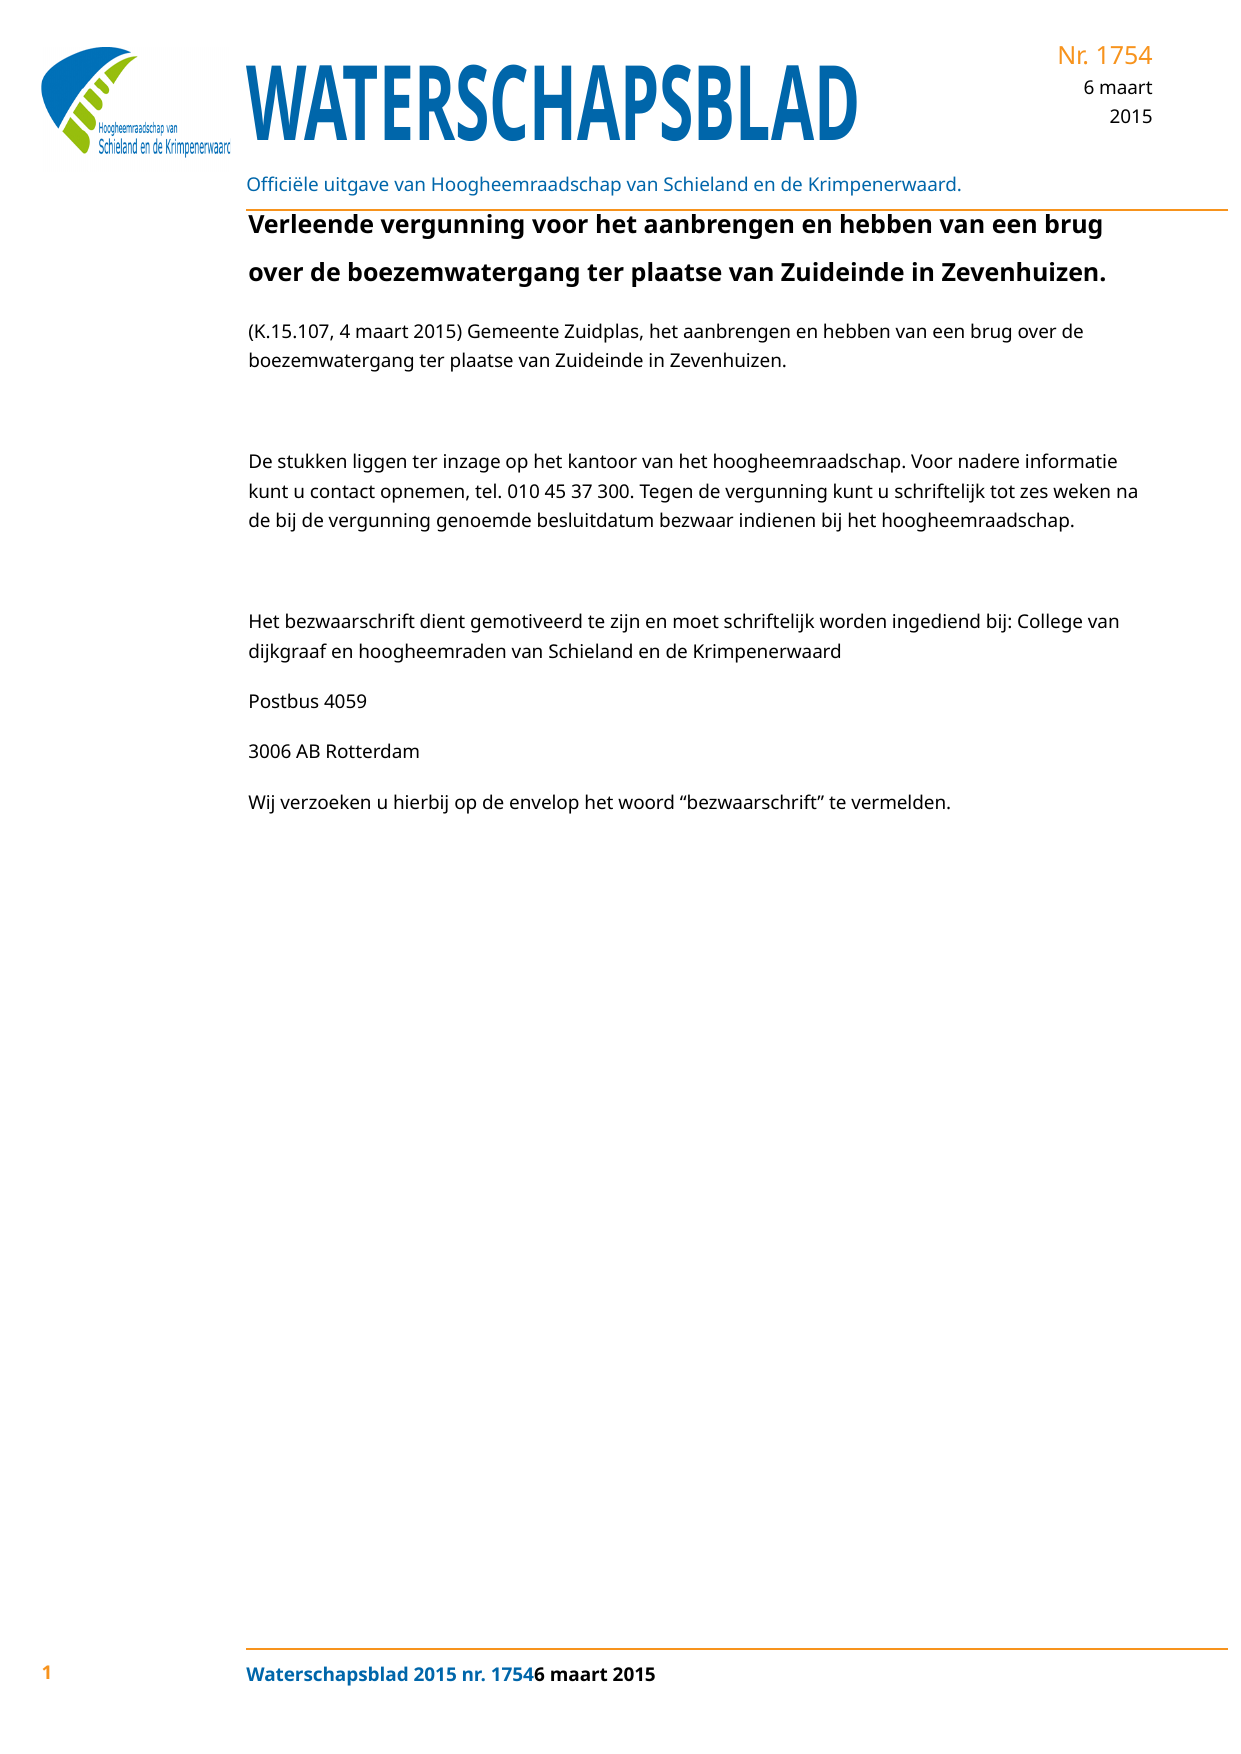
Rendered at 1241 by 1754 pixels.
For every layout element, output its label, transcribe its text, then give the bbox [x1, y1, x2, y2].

text (K.15.107, 4 maart 2015) Gemeente Zuidplas, het aanbrengen en hebben van een brug over de boezemwatergang ter plaatse van Zuideinde in Zevenhuizen. [248, 318, 1152, 373]
text De stukken liggen ter inzage op het kantoor van het hoogheemraadschap. Voor nadere informatie kunt u contact opnemen, tel. 010 45 37 300. Tegen de vergunning kunt u schriftelijk tot zes weken na de bij de vergunning genoemde besluitdatum bezwaar indienen bij het hoogheemraadschap. [248, 448, 1152, 533]
text Postbus 4059 [248, 688, 1152, 714]
picture [41, 47, 231, 172]
text Het bezwaarschrift dient gemotiveerd te zijn en moet schriftelijk worden ingediend bij: College van dijkgraaf en hoogheemraden van Schieland en de Krimpenerwaard [248, 608, 1152, 664]
text Wij verzoeken u hierbij op de envelop het woord “bezwaarschrift” te vermelden. [248, 789, 1152, 815]
text Verleende vergunning voor het aanbrengen en hebben van een brug over de boezemwatergang ter plaatse van Zuideinde in Zevenhuizen. [248, 211, 1152, 288]
text 3006 AB Rotterdam [248, 739, 1152, 764]
